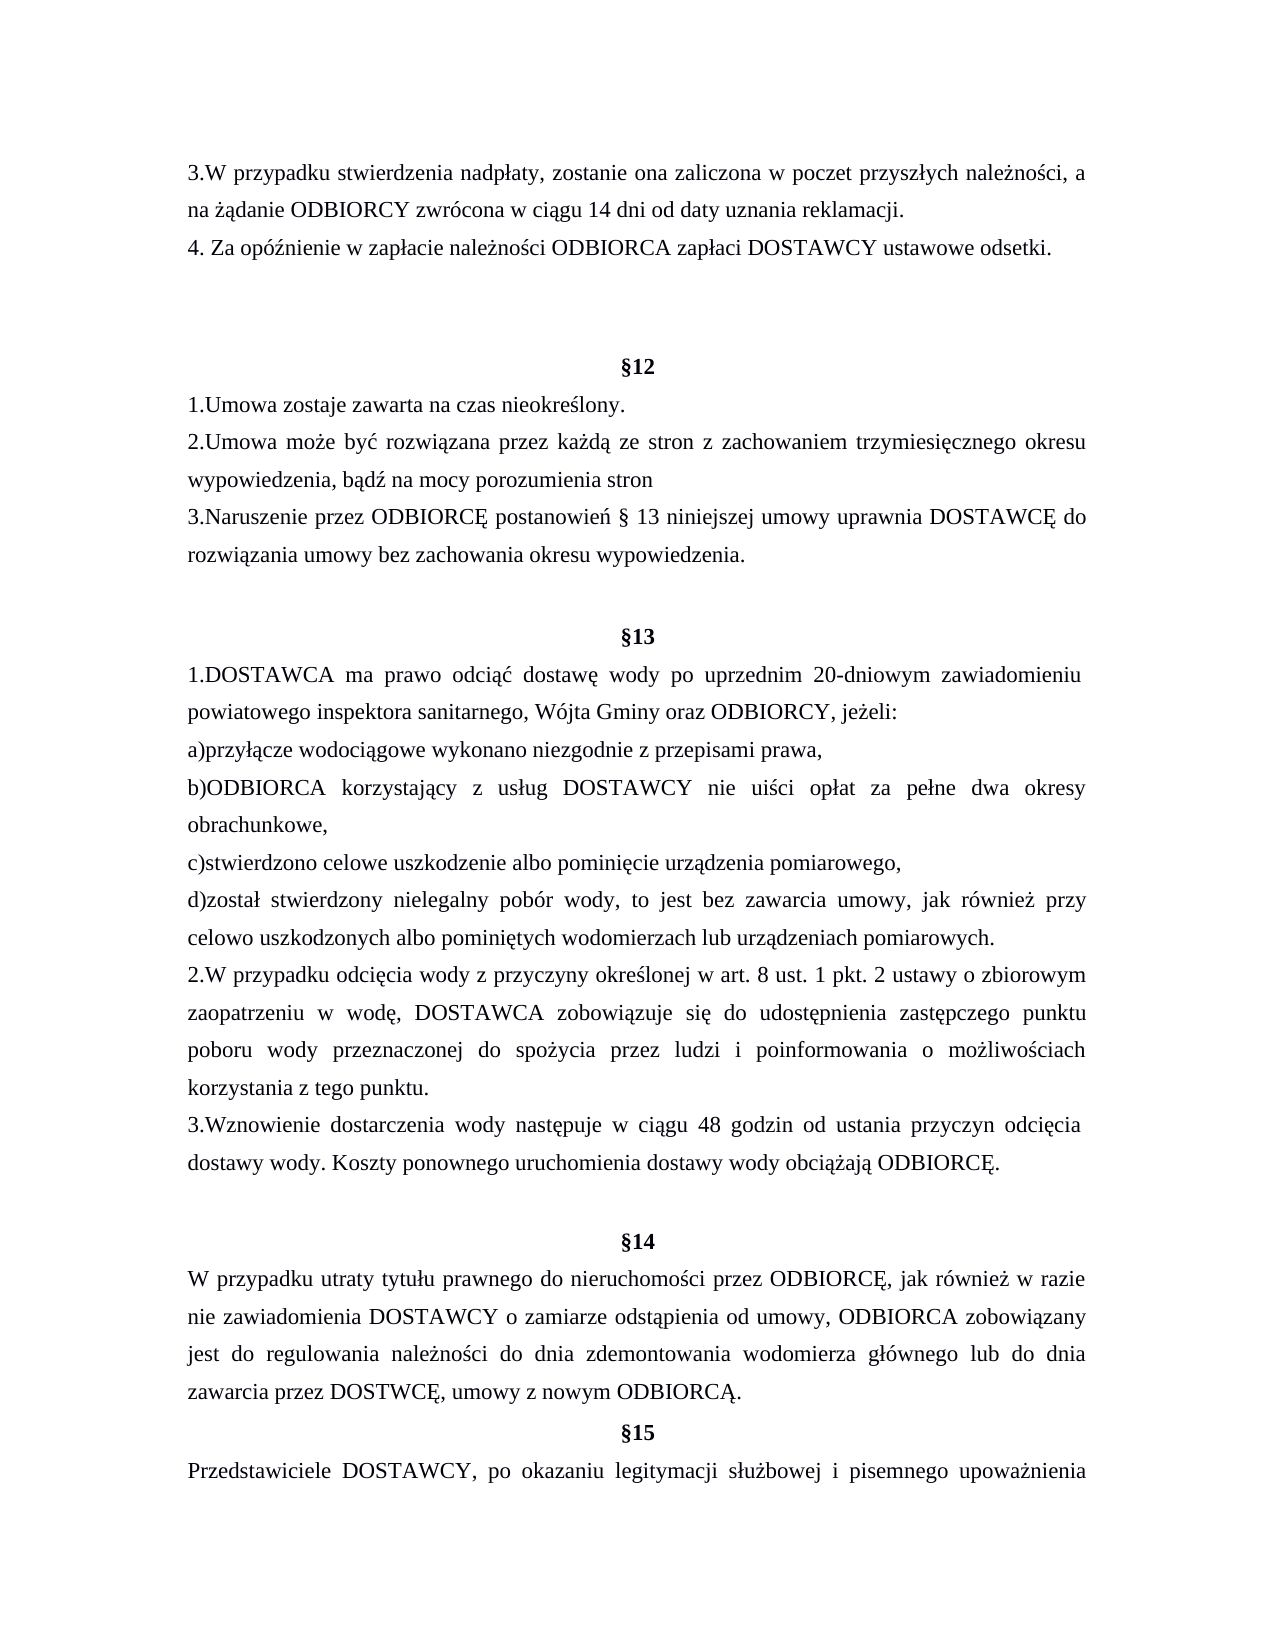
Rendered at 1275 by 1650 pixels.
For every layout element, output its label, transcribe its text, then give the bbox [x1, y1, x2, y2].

text 3.Naruszenie przez ODBIORCĘ postanowień § 13 niniejszej umowy uprawnia DOSTAWCĘ do rozwiązania umowy bez zachowania okresu wypowiedzenia. [187, 494, 1087, 569]
text 1.DOSTAWCA ma prawo odciąć dostawę wody po uprzednim 20-dniowym zawiadomieniu powiatowego inspektora sanitarnego, Wójta Gminy oraz ODBIORCY, jeżeli: [187, 652, 1083, 727]
text §15 [187, 1411, 1087, 1448]
text 2.W przypadku odcięcia wody z przyczyny określonej w art. 8 ust. 1 pkt. 2 ustawy o zbiorowym zaopatrzeniu w wodę, DOSTAWCA zobowiązuje się do udostępnienia zastępczego punktu poboru wody przeznaczonej do spożycia przez ludzi i poinformowania o możliwościach korzystania z tego punktu. [187, 953, 1087, 1103]
text b)ODBIORCA korzystający z usług DOSTAWCY nie uiści opłat za pełne dwa okresy obrachunkowe, [187, 765, 1087, 840]
text a)przyłącze wodociągowe wykonano niezgodnie z przepisami prawa, [187, 727, 1087, 765]
text W przypadku utraty tytułu prawnego do nieruchomości przez ODBIORCĘ, jak również w razie nie zawiadomienia DOSTAWCY o zamiarze odstąpienia od umowy, ODBIORCA zobowiązany jest do regulowania należności do dnia zdemontowania wodomierza głównego lub do dnia zawarcia przez DOSTWCĘ, umowy z nowym ODBIORCĄ. [187, 1257, 1087, 1407]
text 1.Umowa zostaje zawarta na czas nieokreślony. [187, 382, 1087, 419]
text 3.W przypadku stwierdzenia nadpłaty, zostanie ona zaliczona w poczet przyszłych należności, a na żądanie ODBIORCY zwrócona w ciągu 14 dni od daty uznania reklamacji. [187, 150, 1087, 225]
text 2.Umowa może być rozwiązana przez każdą ze stron z zachowaniem trzymiesięcznego okresu wypowiedzenia, bądź na mocy porozumienia stron [187, 419, 1087, 494]
text §12 [187, 344, 1087, 382]
text Przedstawiciele DOSTAWCY, po okazaniu legitymacji służbowej i pisemnego upoważnienia [187, 1448, 1087, 1486]
text 3.Wznowienie dostarczenia wody następuje w ciągu 48 godzin od ustania przyczyn odcięcia dostawy wody. Koszty ponownego uruchomienia dostawy wody obciążają ODBIORCĘ. [187, 1103, 1083, 1178]
text §14 [187, 1219, 1087, 1257]
text 4. Za opóźnienie w zapłacie należności ODBIORCA zapłaci DOSTAWCY ustawowe odsetki. [187, 225, 1087, 262]
text c)stwierdzono celowe uszkodzenie albo pominięcie urządzenia pomiarowego, [187, 840, 1087, 878]
text §13 [187, 615, 1087, 652]
text d)został stwierdzony nielegalny pobór wody, to jest bez zawarcia umowy, jak również przy celowo uszkodzonych albo pominiętych wodomierzach lub urządzeniach pomiarowych. [187, 878, 1087, 953]
